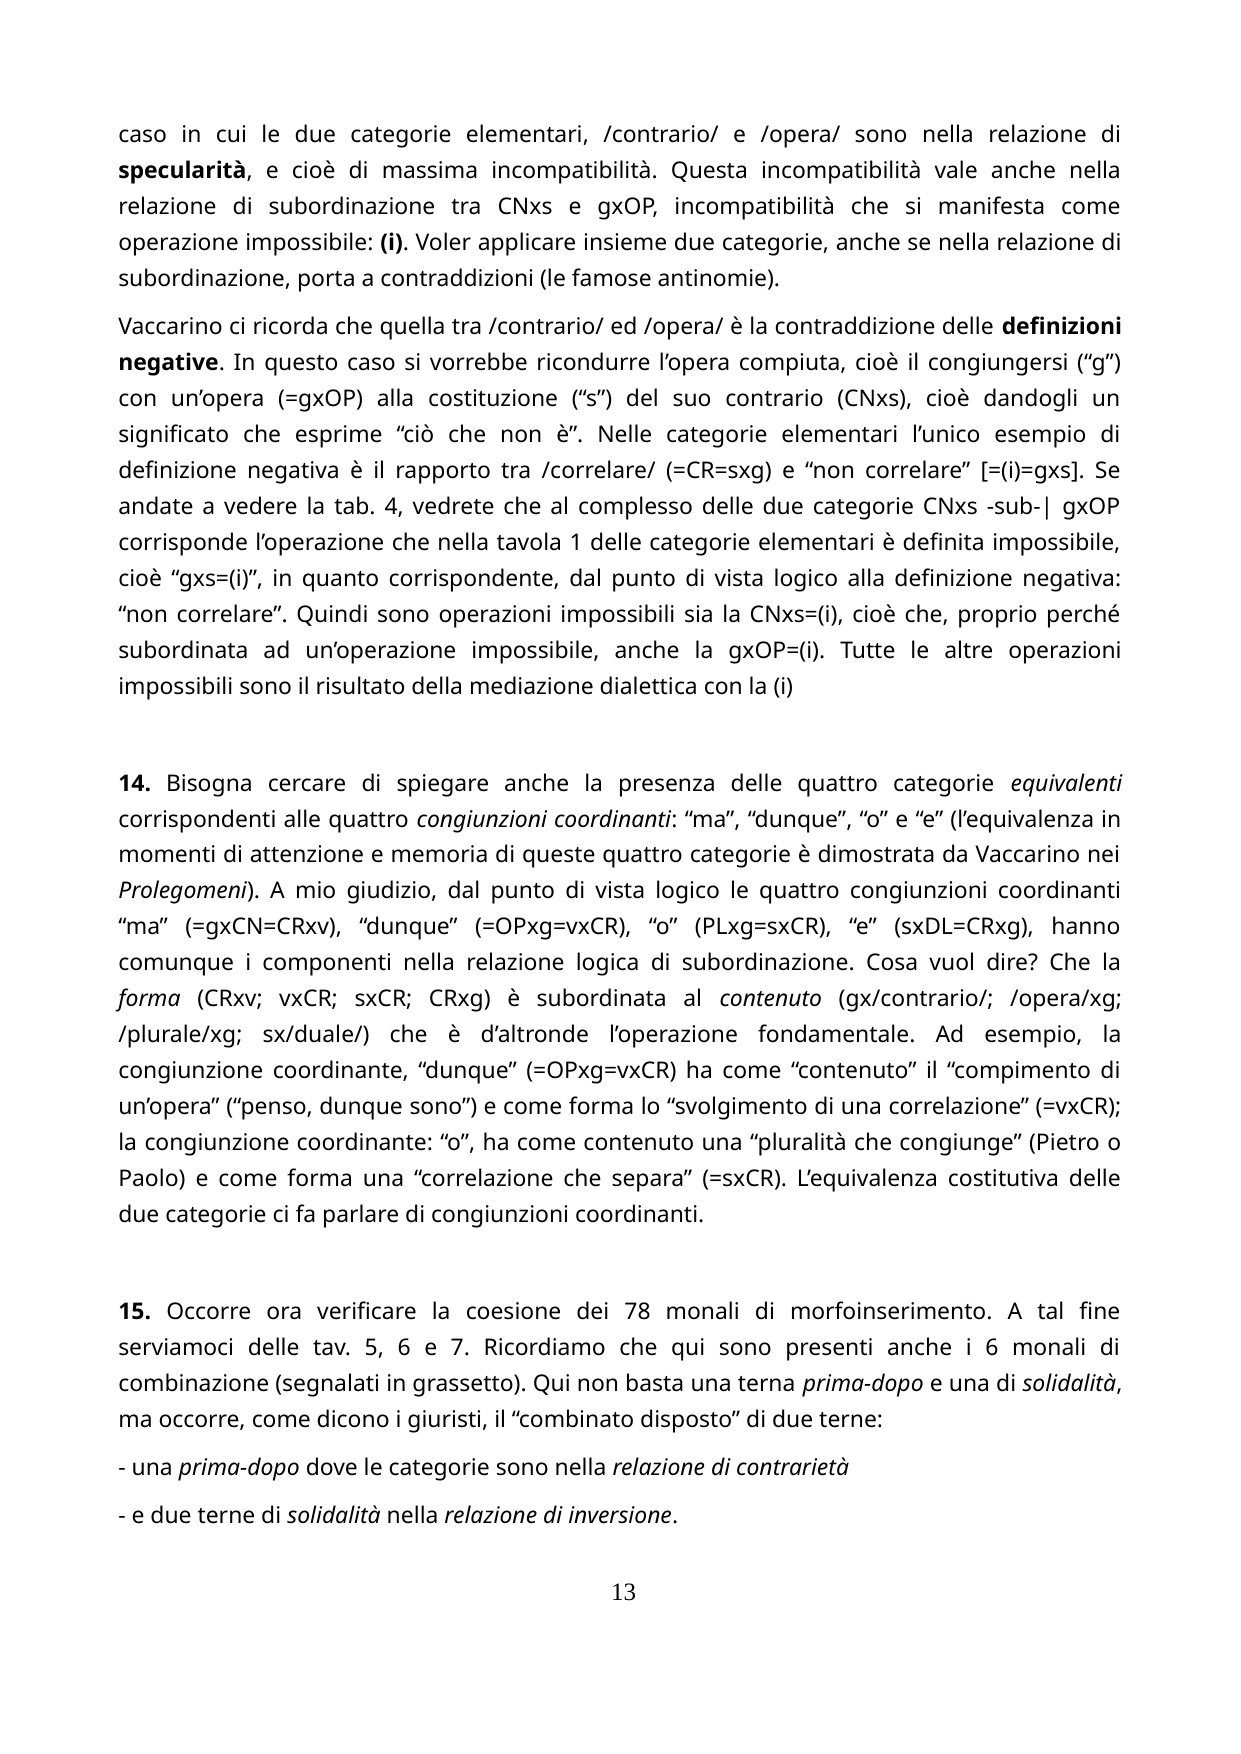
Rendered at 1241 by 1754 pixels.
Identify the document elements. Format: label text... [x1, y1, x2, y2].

text - e due terne di solidalità nella relazione di inversione. [118, 1499, 1122, 1531]
text 15. Occorre ora verificare la coesione dei 78 monali di morfoinserimento. A tal fine serviamoci delle tav. 5, 6 e 7. Ricordiamo che qui sono presenti anche i 6 monali di combinazione (segnalati in grassetto). Qui non basta una terna prima-dopo e una di solidalità, ma occorre, come dicono i giuristi, il “combinato disposto” di due terne: [118, 1295, 1122, 1434]
text Vaccarino ci ricorda che quella tra /contrario/ ed /opera/ è la contraddizione delle definizioni negative. In questo caso si vorrebbe ricondurre l’opera compiuta, cioè il congiungersi (“g”) con un’opera (=gxOP) alla costituzione (“s”) del suo contrario (CNxs), cioè dandogli un significato che esprime “ciò che non è”. Nelle categorie elementari l’unico esempio di definizione negativa è il rapporto tra /correlare/ (=CR=sxg) e “non correlare” [=(i)=gxs]. Se andate a vedere la tab. 4, vedrete che al complesso delle due categorie CNxs -sub-| gxOP corrisponde l’operazione che nella tavola 1 delle categorie elementari è definita impossibile, cioè “gxs=(i)”, in quanto corrispondente, dal punto di vista logico alla definizione negativa: “non correlare”. Quindi sono operazioni impossibili sia la CNxs=(i), cioè che, proprio perché subordinata ad un’operazione impossibile, anche la gxOP=(i). Tutte le altre operazioni impossibili sono il risultato della mediazione dialettica con la (i) [118, 310, 1122, 701]
text - una prima-dopo dove le categorie sono nella relazione di contrarietà [118, 1451, 1122, 1482]
text 14. Bisogna cercare di spiegare anche la presenza delle quattro categorie equivalenti corrispondenti alle quattro congiunzioni coordinanti: “ma”, “dunque”, “o” e “e” (l’equivalenza in momenti di attenzione e memoria di queste quattro categorie è dimostrata da Vaccarino nei Prolegomeni). A mio giudizio, dal punto di vista logico le quattro congiunzioni coordinanti “ma” (=gxCN=CRxv), “dunque” (=OPxg=vxCR), “o” (PLxg=sxCR), “e” (sxDL=CRxg), hanno comunque i componenti nella relazione logica di subordinazione. Cosa vuol dire? Che la forma (CRxv; vxCR; sxCR; CRxg) è subordinata al contenuto (gx/contrario/; /opera/xg; /plurale/xg; sx/duale/) che è d’altronde l’operazione fondamentale. Ad esempio, la congiunzione coordinante, “dunque” (=OPxg=vxCR) ha come “contenuto” il “compimento di un’opera” (“penso, dunque sono”) e come forma lo “svolgimento di una correlazione” (=vxCR); la congiunzione coordinante: “o”, ha come contenuto una “pluralità che congiunge” (Pietro o Paolo) e come forma una “correlazione che separa” (=sxCR). L’equivalenza costitutiva delle due categorie ci fa parlare di congiunzioni coordinanti. [118, 767, 1122, 1229]
text caso in cui le due categorie elementari, /contrario/ e /opera/ sono nella relazione di specularità, e cioè di massima incompatibilità. Questa incompatibilità vale anche nella relazione di subordinazione tra CNxs e gxOP, incompatibilità che si manifesta come operazione impossibile: (i). Voler applicare insieme due categorie, anche se nella relazione di subordinazione, porta a contraddizioni (le famose antinomie). [118, 118, 1122, 293]
